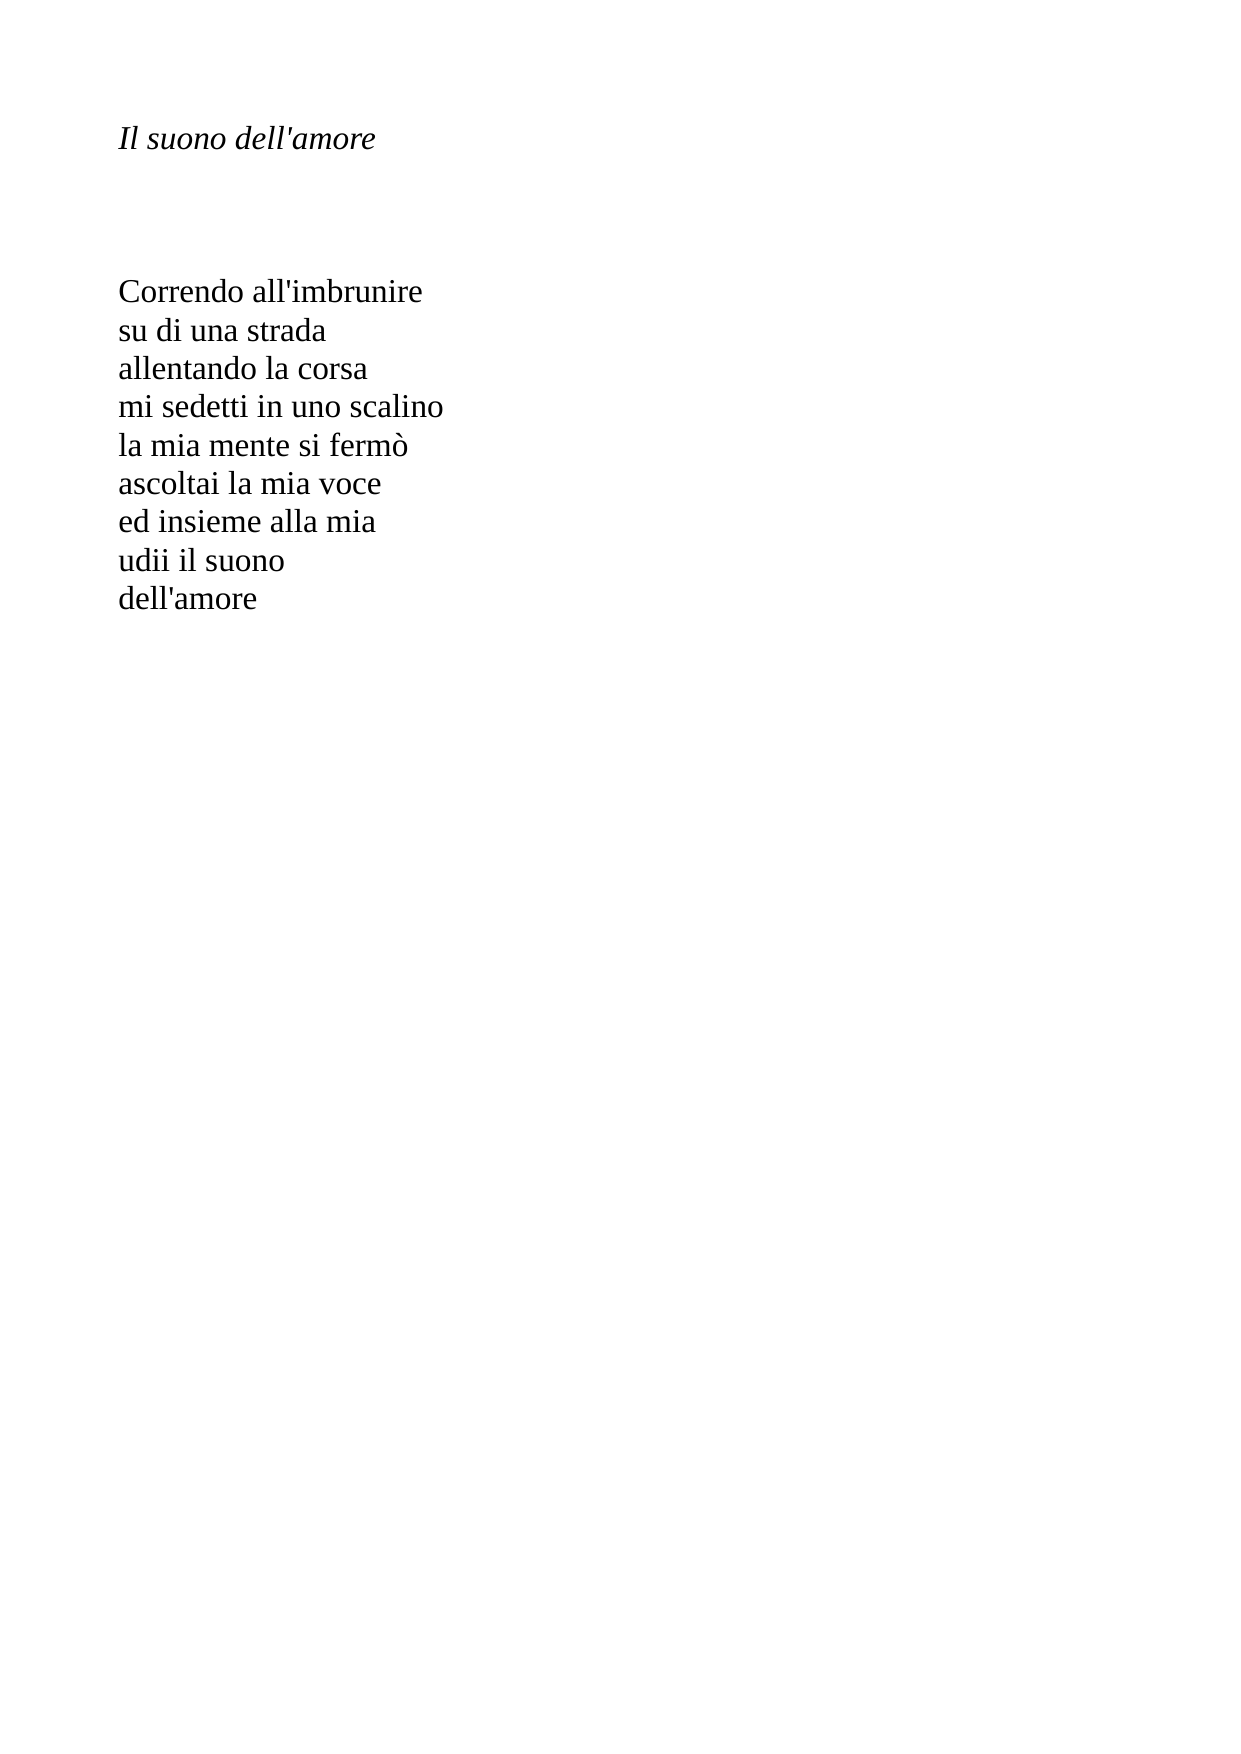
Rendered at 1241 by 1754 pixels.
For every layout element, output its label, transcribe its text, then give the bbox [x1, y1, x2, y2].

text mi sedetti in uno scalino [118, 386, 1122, 425]
text ed insieme alla mia [118, 501, 1122, 540]
text Correndo all'imbrunire [118, 271, 1122, 310]
text la mia mente si fermò [118, 425, 1122, 463]
text su di una strada [118, 310, 1122, 348]
text dell'amore [118, 578, 1122, 616]
text allentando la corsa [118, 348, 1122, 386]
text ascoltai la mia voce [118, 463, 1122, 501]
text Il suono dell'amore [118, 118, 1122, 156]
text udii il suono [118, 540, 1122, 578]
